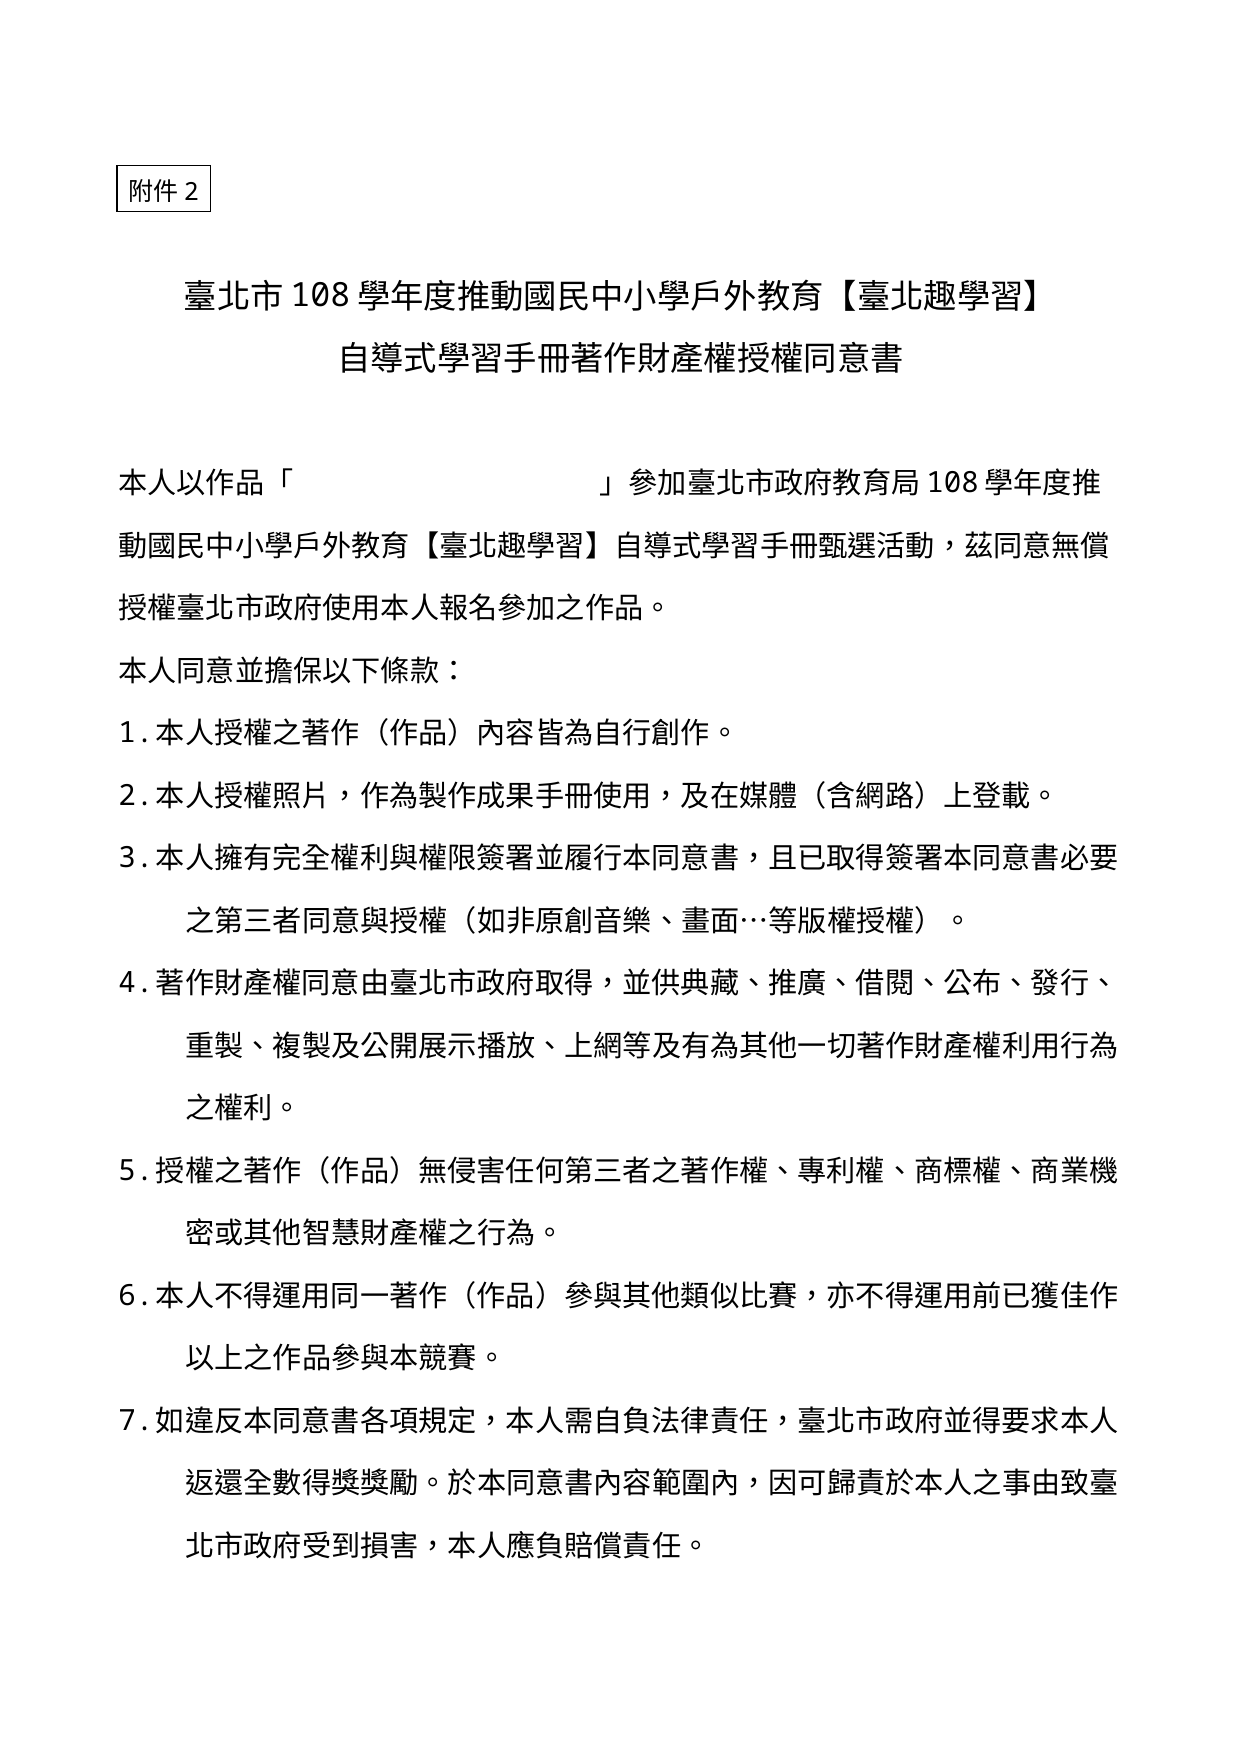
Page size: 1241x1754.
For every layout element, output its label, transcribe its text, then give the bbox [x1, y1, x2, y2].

list 如違反本同意書各項規定，本人需自負法律責任，臺北市政府並得要求本人返還全數得獎獎勵。於本同意書內容範圍內，因可歸責於本人之事由致臺北市政府受到損害，本人應負賠償責任。 [118, 1377, 1122, 1564]
list 本人不得運用同一著作（作品）參與其他類似比賽，亦不得運用前已獲佳作以上之作品參與本競賽。 [118, 1252, 1122, 1377]
list 著作財產權同意由臺北市政府取得，並供典藏、推廣、借閱、公布、發行、重製、複製及公開展示播放、上網等及有為其他一切著作財產權利用行為之權利。 [118, 939, 1122, 1127]
text 附件2 [123, 172, 204, 205]
list 本人授權照片，作為製作成果手冊使用，及在媒體（含網路）上登載。 [118, 752, 1122, 814]
list 授權之著作（作品）無侵害任何第三者之著作權、專利權、商標權、商業機密或其他智慧財產權之行為。 [118, 1127, 1122, 1252]
text 本人以作品「 」參加臺北市政府教育局108學年度推動國民中小學戶外教育【臺北趣學習】自導式學習手冊甄選活動，茲同意無償授權臺北市政府使用本人報名參加之作品。 [118, 439, 1122, 627]
text 本人同意並擔保以下條款： [118, 627, 1122, 689]
list 本人擁有完全權利與權限簽署並履行本同意書，且已取得簽署本同意書必要之第三者同意與授權（如非原創音樂、畫面…等版權授權）。 [118, 814, 1122, 939]
text 臺北市108學年度推動國民中小學戶外教育【臺北趣學習】 [118, 252, 1122, 314]
list 本人授權之著作（作品）內容皆為自行創作。 [118, 689, 1122, 752]
text 自導式學習手冊著作財產權授權同意書 [118, 314, 1122, 377]
